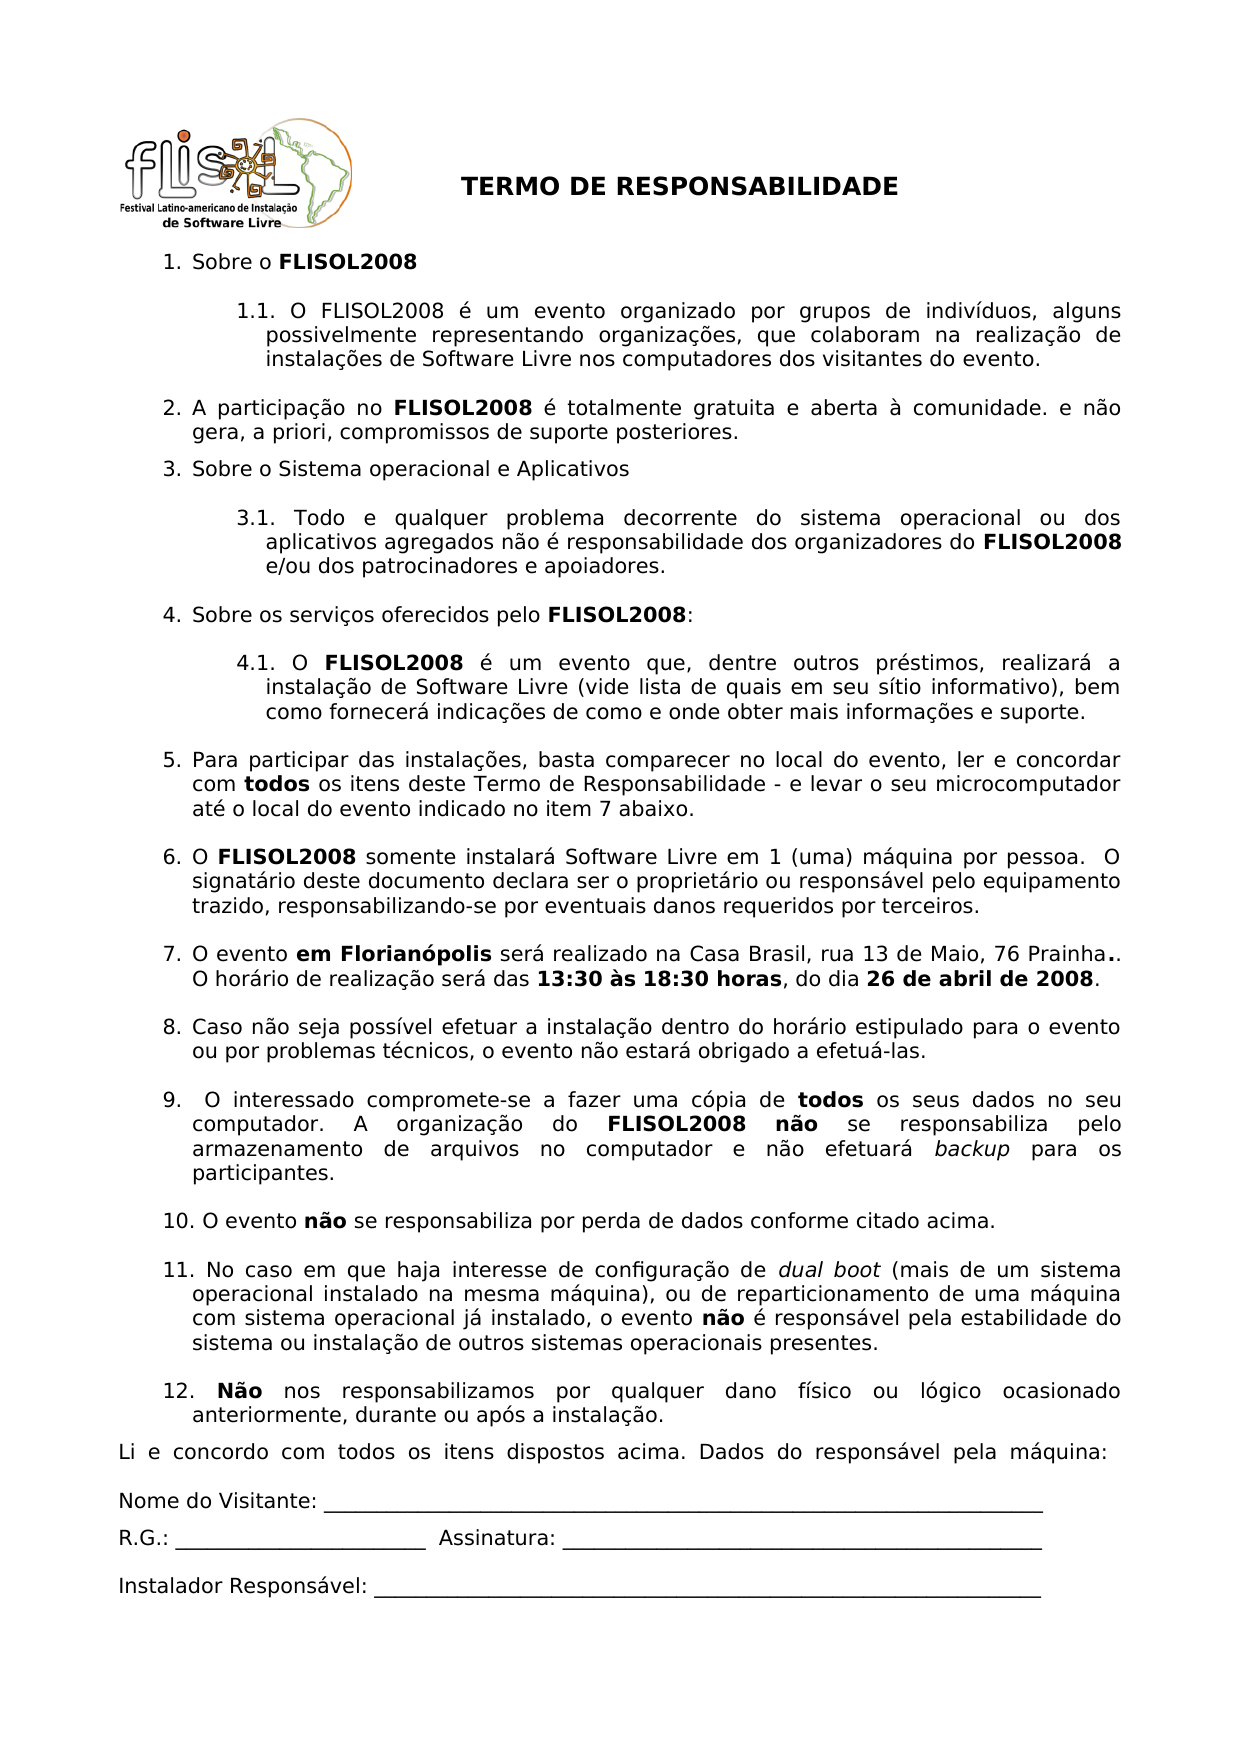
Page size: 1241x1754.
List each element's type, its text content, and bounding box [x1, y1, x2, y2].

list Caso não seja possível efetuar a instalação dentro do horário estipulado para o evento ou por problemas técnicos, o evento não estará obrigado a efetuá-las. [162, 1015, 1122, 1064]
list A participação no FLISOL2008 é totalmente gratuita e aberta à comunidade. e não gera, a priori, compromissos de suporte posteriores. [162, 396, 1122, 444]
list Não nos responsabilizamos por qualquer dano físico ou lógico ocasionado anteriormente, durante ou após a instalação. [162, 1379, 1122, 1428]
list O FLISOL2008 é um evento organizado por grupos de indivíduos, alguns possivelmente representando organizações, que colaboram na realização de instalações de Software Livre nos computadores dos visitantes do evento. [236, 299, 1122, 372]
list O evento não se responsabiliza por perda de dados conforme citado acima. [162, 1209, 1122, 1234]
text TERMO DE RESPONSABILIDADE [352, 172, 1122, 201]
list Sobre o Sistema operacional e Aplicativos [162, 457, 1122, 481]
list Sobre os serviços oferecidos pelo FLISOL2008: [162, 603, 1122, 627]
text Li e concordo com todos os itens dispostos acima. Dados do responsável pela máquina: Nome do Visitante: _____________________________________________________________________ [118, 1440, 1122, 1513]
list Todo e qualquer problema decorrente do sistema operacional ou dos aplicativos agregados não é responsabilidade dos organizadores do FLISOL2008 e/ou dos patrocinadores e apoiadores. [236, 506, 1122, 578]
text R.G.: ________________________ Assinatura: ______________________________________________ Instalador Responsável: ________________________________________________________________ [118, 1526, 1122, 1623]
picture [120, 118, 352, 228]
list Para participar das instalações, basta comparecer no local do evento, ler e concordar com todos os itens deste Termo de Responsabilidade - e levar o seu microcomputador até o local do evento indicado no item 7 abaixo. [162, 748, 1122, 821]
list O interessado compromete-se a fazer uma cópia de todos os seus dados no seu computador. A organização do FLISOL2008 não se responsabiliza pelo armazenamento de arquivos no computador e não efetuará backup para os participantes. [162, 1088, 1122, 1185]
list O FLISOL2008 é um evento que, dentre outros préstimos, realizará a instalação de Software Livre (vide lista de quais em seu sítio informativo), bem como fornecerá indicações de como e onde obter mais informações e suporte. [236, 651, 1122, 724]
list No caso em que haja interesse de configuração de dual boot (mais de um sistema operacional instalado na mesma máquina), ou de reparticionamento de uma máquina com sistema operacional já instalado, o evento não é responsável pela estabilidade do sistema ou instalação de outros sistemas operacionais presentes. [162, 1258, 1122, 1355]
list Sobre o FLISOL2008 [162, 250, 1122, 274]
list O evento em Florianópolis será realizado na Casa Brasil, rua 13 de Maio, 76 Prainha.. O horário de realização será das 13:30 às 18:30 horas, do dia 26 de abril de 2008. [162, 942, 1122, 991]
list O FLISOL2008 somente instalará Software Livre em 1 (uma) máquina por pessoa. O signatário deste documento declara ser o proprietário ou responsável pelo equipamento trazido, responsabilizando-se por eventuais danos requeridos por terceiros. [162, 845, 1122, 918]
